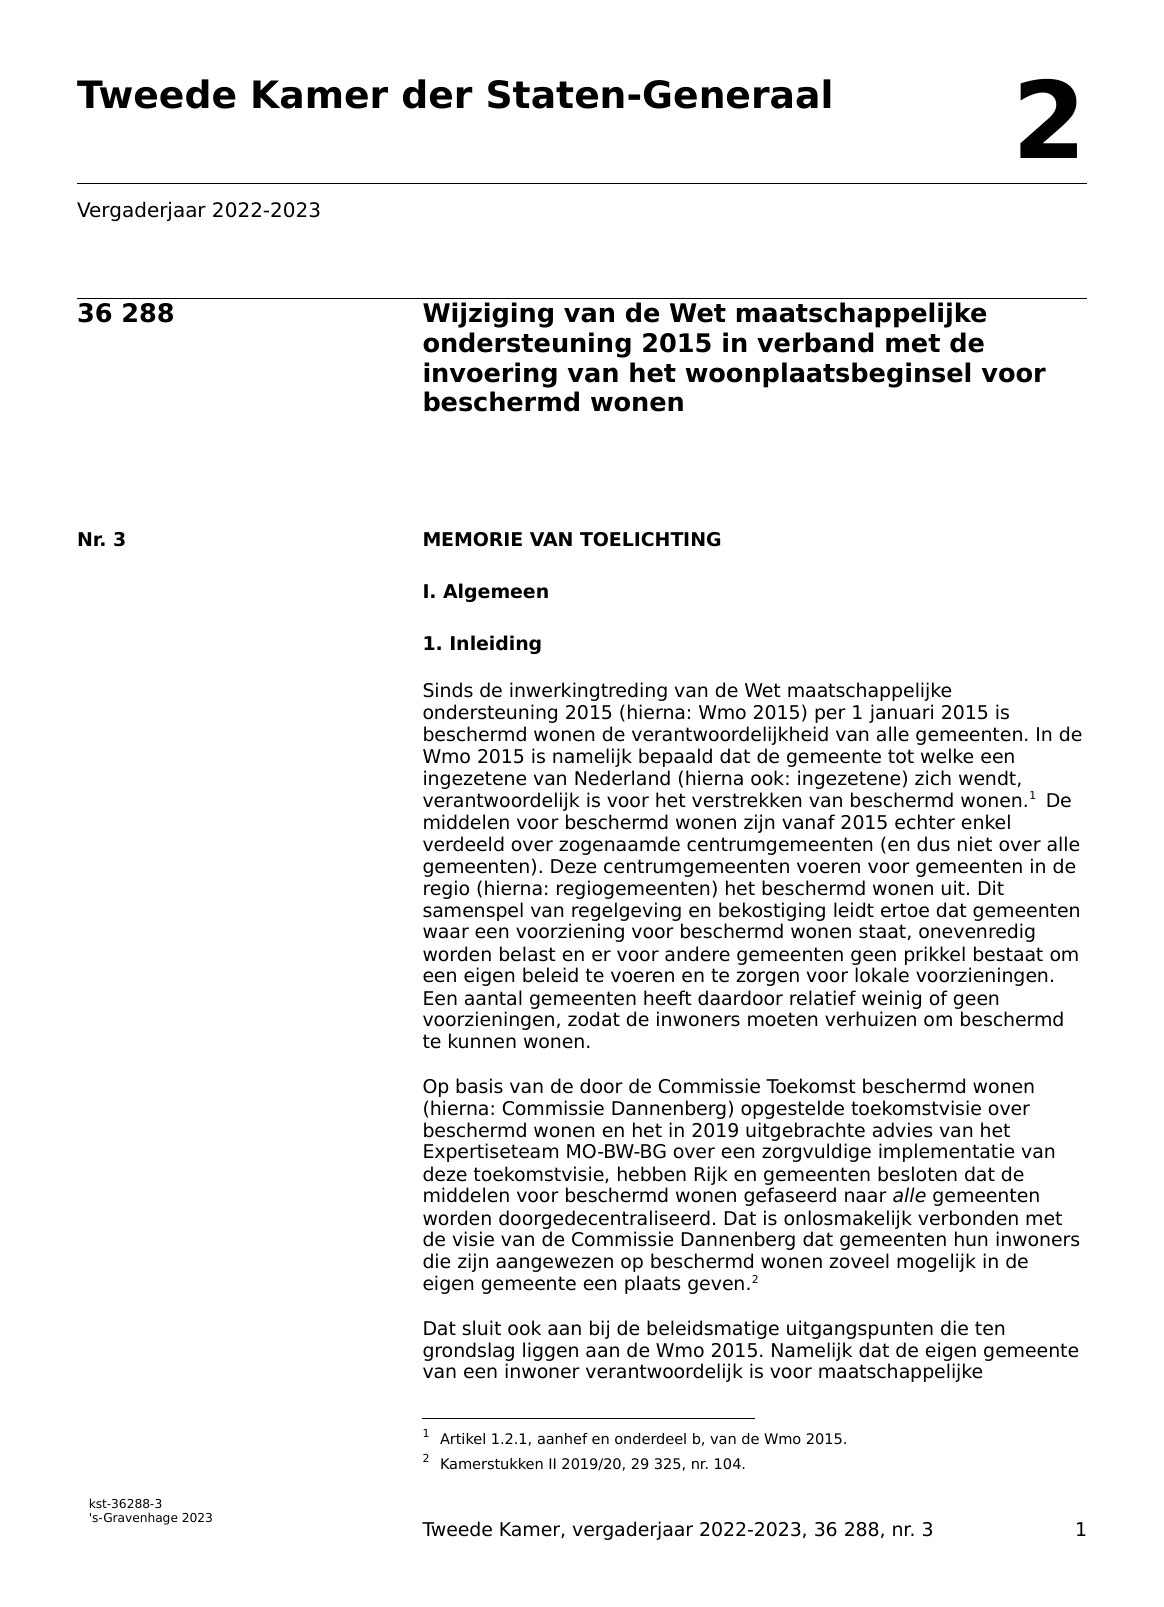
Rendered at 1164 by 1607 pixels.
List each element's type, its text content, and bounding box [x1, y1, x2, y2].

text Artikel 1.2.1, aanhef en onderdeel b, van de Wmo 2015. [422, 1427, 1087, 1449]
table_header Tweede Kamer der Staten-Generaal [77, 59, 886, 183]
subtitle Nr. 3 MEMORIE VAN TOELICHTING [77, 529, 1087, 551]
text 's-Gravenhage 2023 [88, 1511, 323, 1525]
text Kamerstukken II 2019/20, 29 325, nr. 104. [422, 1452, 1087, 1474]
table_cell Vergaderjaar 2022-2023 [77, 184, 1087, 298]
subtitle 1. Inleiding [422, 633, 1087, 655]
subtitle I. Algemeen [422, 581, 1087, 603]
text Sinds de inwerkingtreding van de Wet maatschappelijke ondersteuning 2015 (hierna: Wmo 2015) per 1 januari 2015 is beschermd wonen de verantwoordelijkheid van alle gemeenten. In de Wmo 2015 is namelijk bepaald dat de gemeente tot welke een ingezetene van Nederland (hierna ook: ingezetene) zich wendt, verantwoordelijk is voor het verstrekken van beschermd wonen. De middelen voor beschermd wonen zijn vanaf 2015 echter enkel verdeeld over zogenaamde centrumgemeenten (en dus niet over alle gemeenten). Deze centrumgemeenten voeren voor gemeenten in de regio (hierna: regiogemeenten) het beschermd wonen uit. Dit samenspel van regelgeving en bekostiging leidt ertoe dat gemeenten waar een voorziening voor beschermd wonen staat, onevenredig worden belast en er voor andere gemeenten geen prikkel bestaat om een eigen beleid te voeren en te zorgen voor lokale voorzieningen. Een aantal gemeenten heeft daardoor relatief weinig of geen voorzieningen, zodat de inwoners moeten verhuizen om beschermd te kunnen wonen. [422, 680, 1087, 1053]
table_header 2 [886, 59, 1087, 183]
text kst-36288-3 [88, 1497, 323, 1511]
subtitle 36 288 Wijziging van de Wet maatschappelijke ondersteuning 2015 in verband met de invoering van het woonplaatsbeginsel voor beschermd wonen [77, 299, 1087, 418]
text Dat sluit ook aan bij de beleidsmatige uitgangspunten die ten grondslag liggen aan de Wmo 2015. Namelijk dat de eigen gemeente van een inwoner verantwoordelijk is voor maatschappelijke [422, 1317, 1087, 1383]
text Op basis van de door de Commissie Toekomst beschermd wonen (hierna: Commissie Dannenberg) opgestelde toekomstvisie over beschermd wonen en het in 2019 uitgebrachte advies van het Expertiseteam MO-BW-BG over een zorgvuldige implementatie van deze toekomstvisie, hebben Rijk en gemeenten besloten dat de middelen voor beschermd wonen gefaseerd naar alle gemeenten worden doorgedecentraliseerd. Dat is onlosmakelijk verbonden met de visie van de Commissie Dannenberg dat gemeenten hun inwoners die zijn aangewezen op beschermd wonen zoveel mogelijk in de eigen gemeente een plaats geven. [422, 1076, 1087, 1295]
